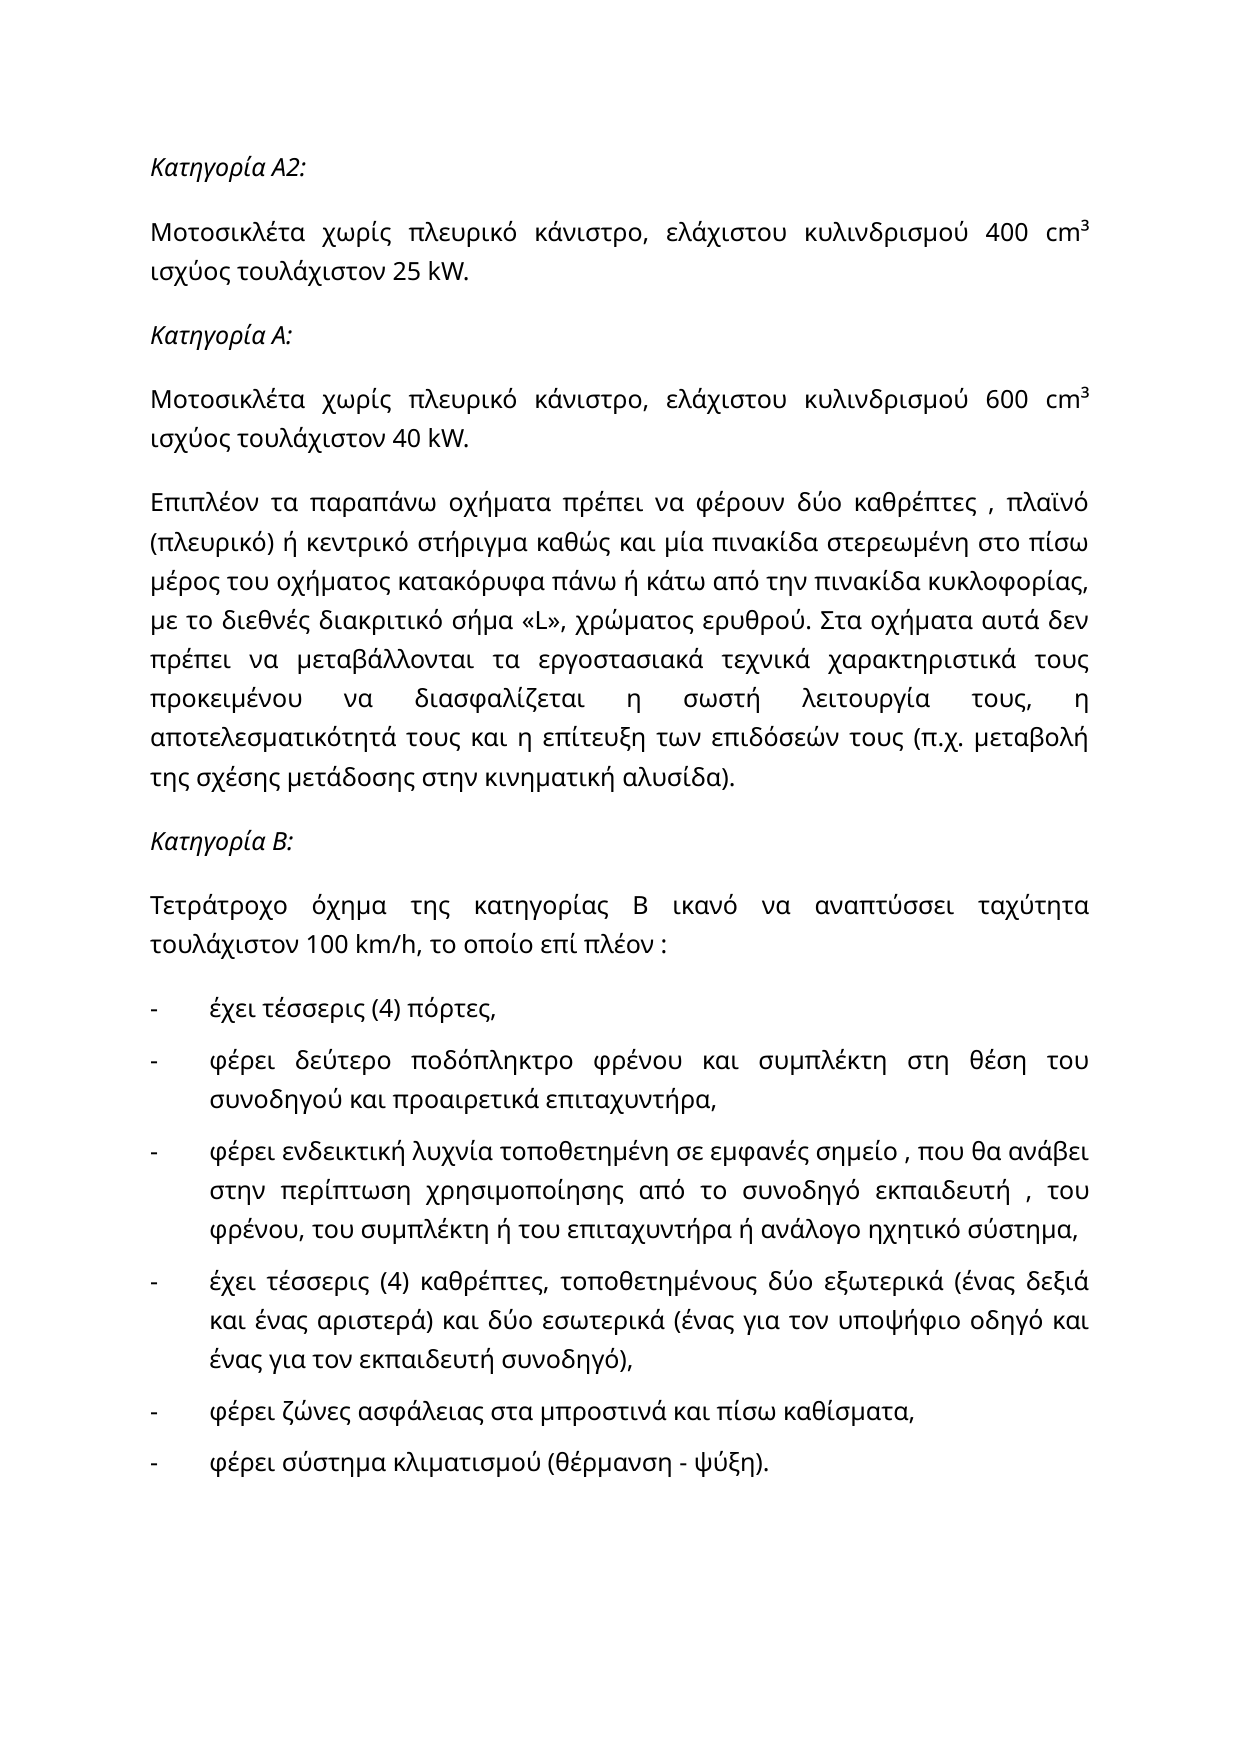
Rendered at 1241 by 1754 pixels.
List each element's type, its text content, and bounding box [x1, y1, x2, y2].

list - φέρει δεύτερο ποδόπληκτρο φρένου και συμπλέκτη στη θέση του συνοδηγού και προαιρετικά επιταχυντήρα, [150, 1042, 1090, 1116]
text Κατηγορία Α2: [150, 150, 1090, 184]
text Μοτοσικλέτα χωρίς πλευρικό κάνιστρο, ελάχιστου κυλινδρισμού 600 cm³ ισχύος τουλάχιστον 40 kW. [150, 382, 1090, 455]
text Κατηγορία Α: [150, 317, 1090, 352]
text Επιπλέον τα παραπάνω οχήματα πρέπει να φέρουν δύο καθρέπτες , πλαϊνό (πλευρικό) ή κεντρικό στήριγμα καθώς και μία πινακίδα στερεωμένη στο πίσω μέρος του οχήματος κατακόρυφα πάνω ή κάτω από την πινακίδα κυκλοφορίας, με το διεθνές διακριτικό σήμα «L», χρώματος ερυθρού. Στα οχήματα αυτά δεν πρέπει να μεταβάλλονται τα εργοστασιακά τεχνικά χαρακτηριστικά τους προκειμένου να διασφαλίζεται η σωστή λειτουργία τους, η αποτελεσματικότητά τους και η επίτευξη των επιδόσεών τους (π.χ. μεταβολή της σχέσης μετάδοσης στην κινηματική αλυσίδα). [150, 485, 1090, 793]
text Τετράτροχο όχημα της κατηγορίας Β ικανό να αναπτύσσει ταχύτητα τουλάχιστον 100 km/h, το οποίο επί πλέον : [150, 887, 1090, 961]
list - φέρει σύστημα κλιματισμού (θέρμανση - ψύξη). [150, 1445, 1090, 1479]
list - έχει τέσσερις (4) καθρέπτες, τοποθετημένους δύο εξωτερικά (ένας δεξιά και ένας αριστερά) και δύο εσωτερικά (ένας για τον υποψήφιο οδηγό και ένας για τον εκπαιδευτή συνοδηγό), [150, 1263, 1090, 1376]
list - φέρει ζώνες ασφάλειας στα μπροστινά και πίσω καθίσματα, [150, 1393, 1090, 1427]
text Μοτοσικλέτα χωρίς πλευρικό κάνιστρο, ελάχιστου κυλινδρισμού 400 cm³ ισχύος τουλάχιστον 25 kW. [150, 214, 1090, 287]
list - φέρει ενδεικτική λυχνία τοποθετημένη σε εμφανές σημείο , που θα ανάβει στην περίπτωση χρησιμοποίησης από το συνοδηγό εκπαιδευτή , του φρένου, του συμπλέκτη ή του επιταχυντήρα ή ανάλογο ηχητικό σύστημα, [150, 1133, 1090, 1246]
text Κατηγορία Β: [150, 823, 1090, 857]
list - έχει τέσσερις (4) πόρτες, [150, 991, 1090, 1025]
